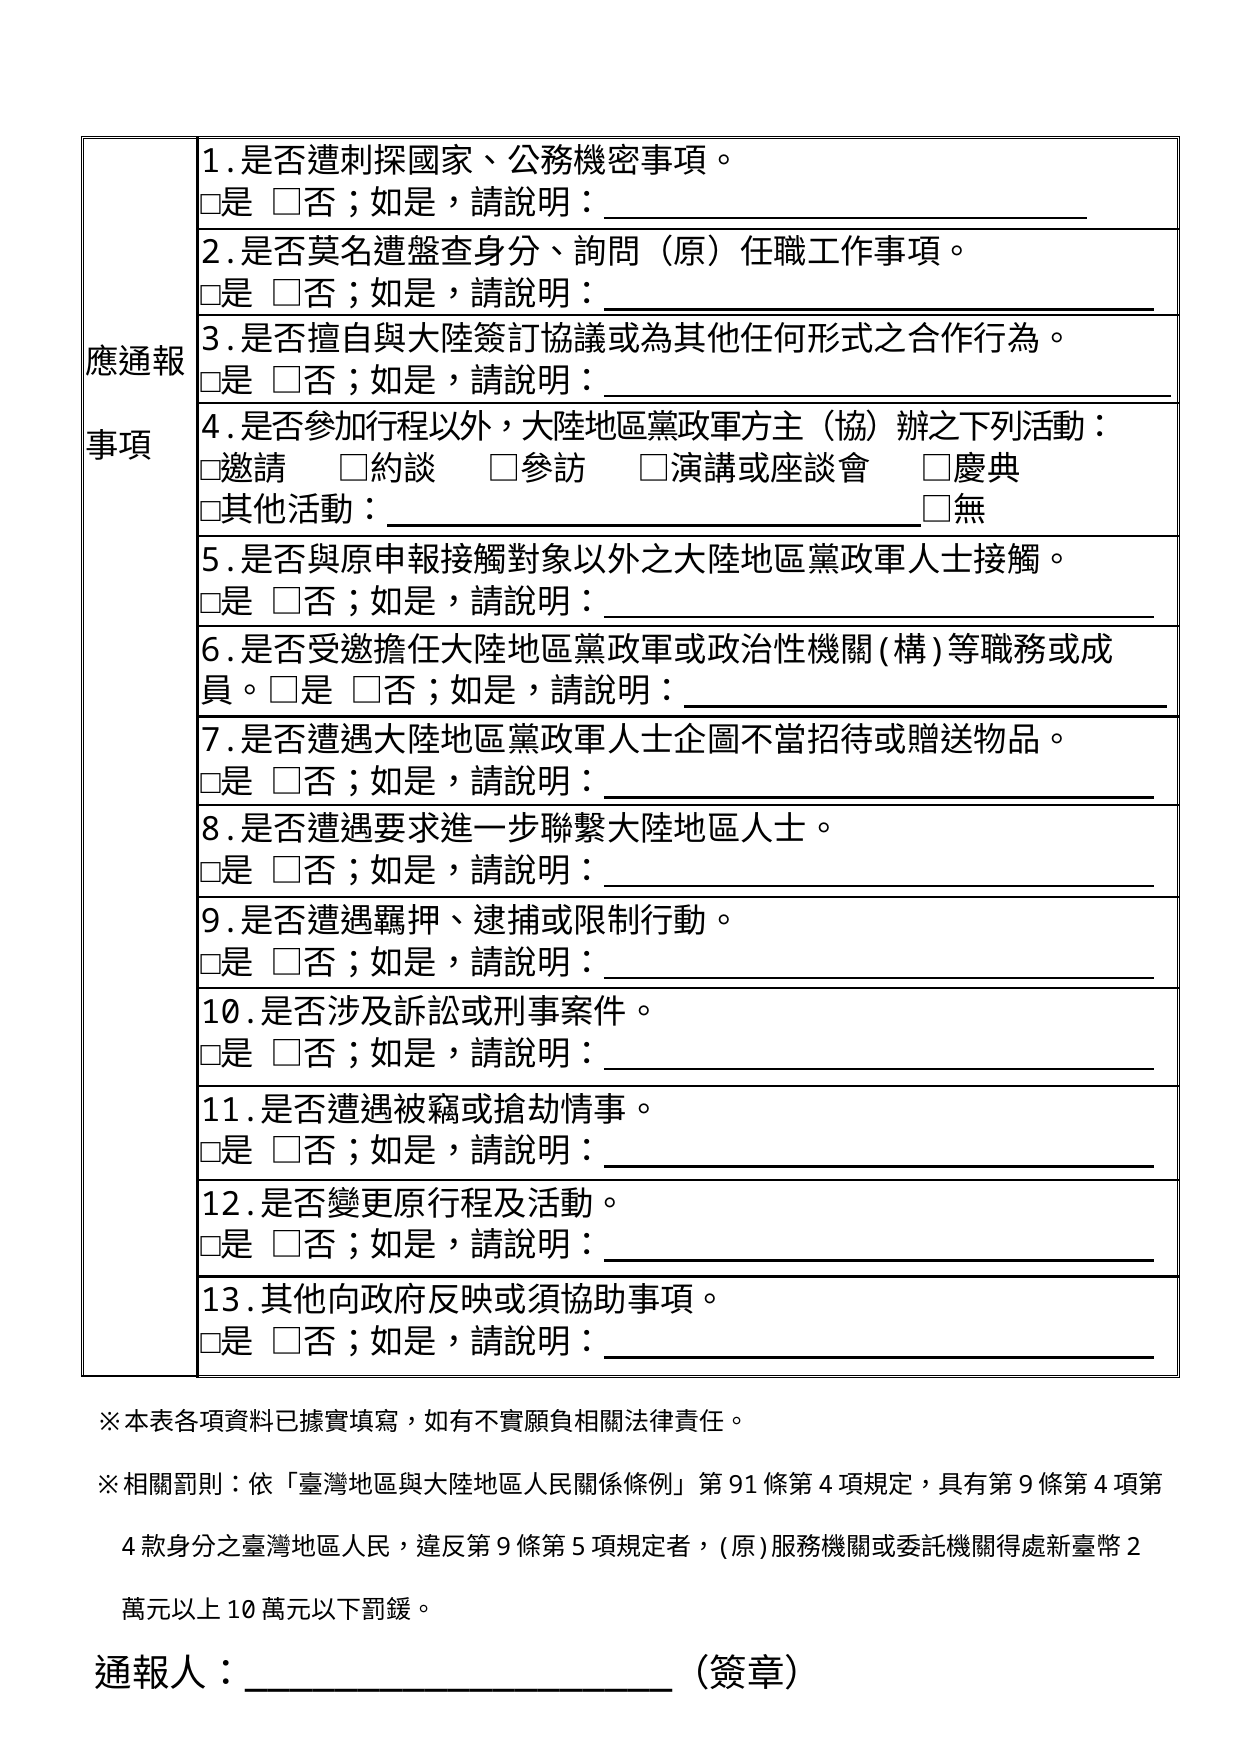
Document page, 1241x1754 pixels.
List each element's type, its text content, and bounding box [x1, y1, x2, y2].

table_cell 3.是否擅自與大陸簽訂協議或為其他任何形式之合作行為。 □是 □否；如是，請說明： [199, 316, 1177, 402]
table_header 應通報 事項 [84, 139, 196, 1375]
table_header 1.是否遭刺探國家、公務機密事項。 □是 □否；如是，請說明： [199, 139, 1177, 227]
table_cell 5.是否與原申報接觸對象以外之大陸地區黨政軍人士接觸。 □是 □否；如是，請說明： [199, 537, 1177, 624]
text ※相關罰則：依「臺灣地區與大陸地區人民關係條例」第91條第4項規定，具有第9條第4項第4款身分之臺灣地區人民，違反第9條第5項規定者，(原)服務機關或委託機關得處新臺幣2萬元以上10萬元以下罰鍰。 [93, 1441, 1167, 1628]
table_cell 12.是否變更原行程及活動。 □是 □否；如是，請說明： [199, 1181, 1177, 1275]
table_cell 9.是否遭遇羈押、逮捕或限制行動。 □是 □否；如是，請說明： [199, 898, 1177, 987]
text ※本表各項資料已據實填寫，如有不實願負相關法律責任。 [94, 1378, 1167, 1441]
text 通報人：___________________（簽章） [94, 1628, 1167, 1691]
table_cell 13.其他向政府反映或須協助事項。 □是 □否；如是，請說明： [199, 1278, 1177, 1375]
table_cell 7.是否遭遇大陸地區黨政軍人士企圖不當招待或贈送物品。 □是 □否；如是，請說明： [199, 718, 1177, 804]
table_cell 4.是否參加行程以外，大陸地區黨政軍方主（協）辦之下列活動： □邀請 □約談 □參訪 □演講或座談會 □慶典 □其他活動： □無 [199, 404, 1177, 535]
table_cell 8.是否遭遇要求進一步聯繫大陸地區人士。 □是 □否；如是，請說明： [199, 806, 1177, 896]
table_cell 6.是否受邀擔任大陸地區黨政軍或政治性機關(構)等職務或成員。□是 □否；如是，請說明： [199, 627, 1177, 715]
table_cell 11.是否遭遇被竊或搶劫情事。 □是 □否；如是，請說明： [199, 1087, 1177, 1178]
table_cell 2.是否莫名遭盤查身分、詢問（原）任職工作事項。 □是 □否；如是，請說明： [199, 230, 1177, 314]
table_cell 10.是否涉及訴訟或刑事案件。 □是 □否；如是，請說明： [199, 989, 1177, 1085]
